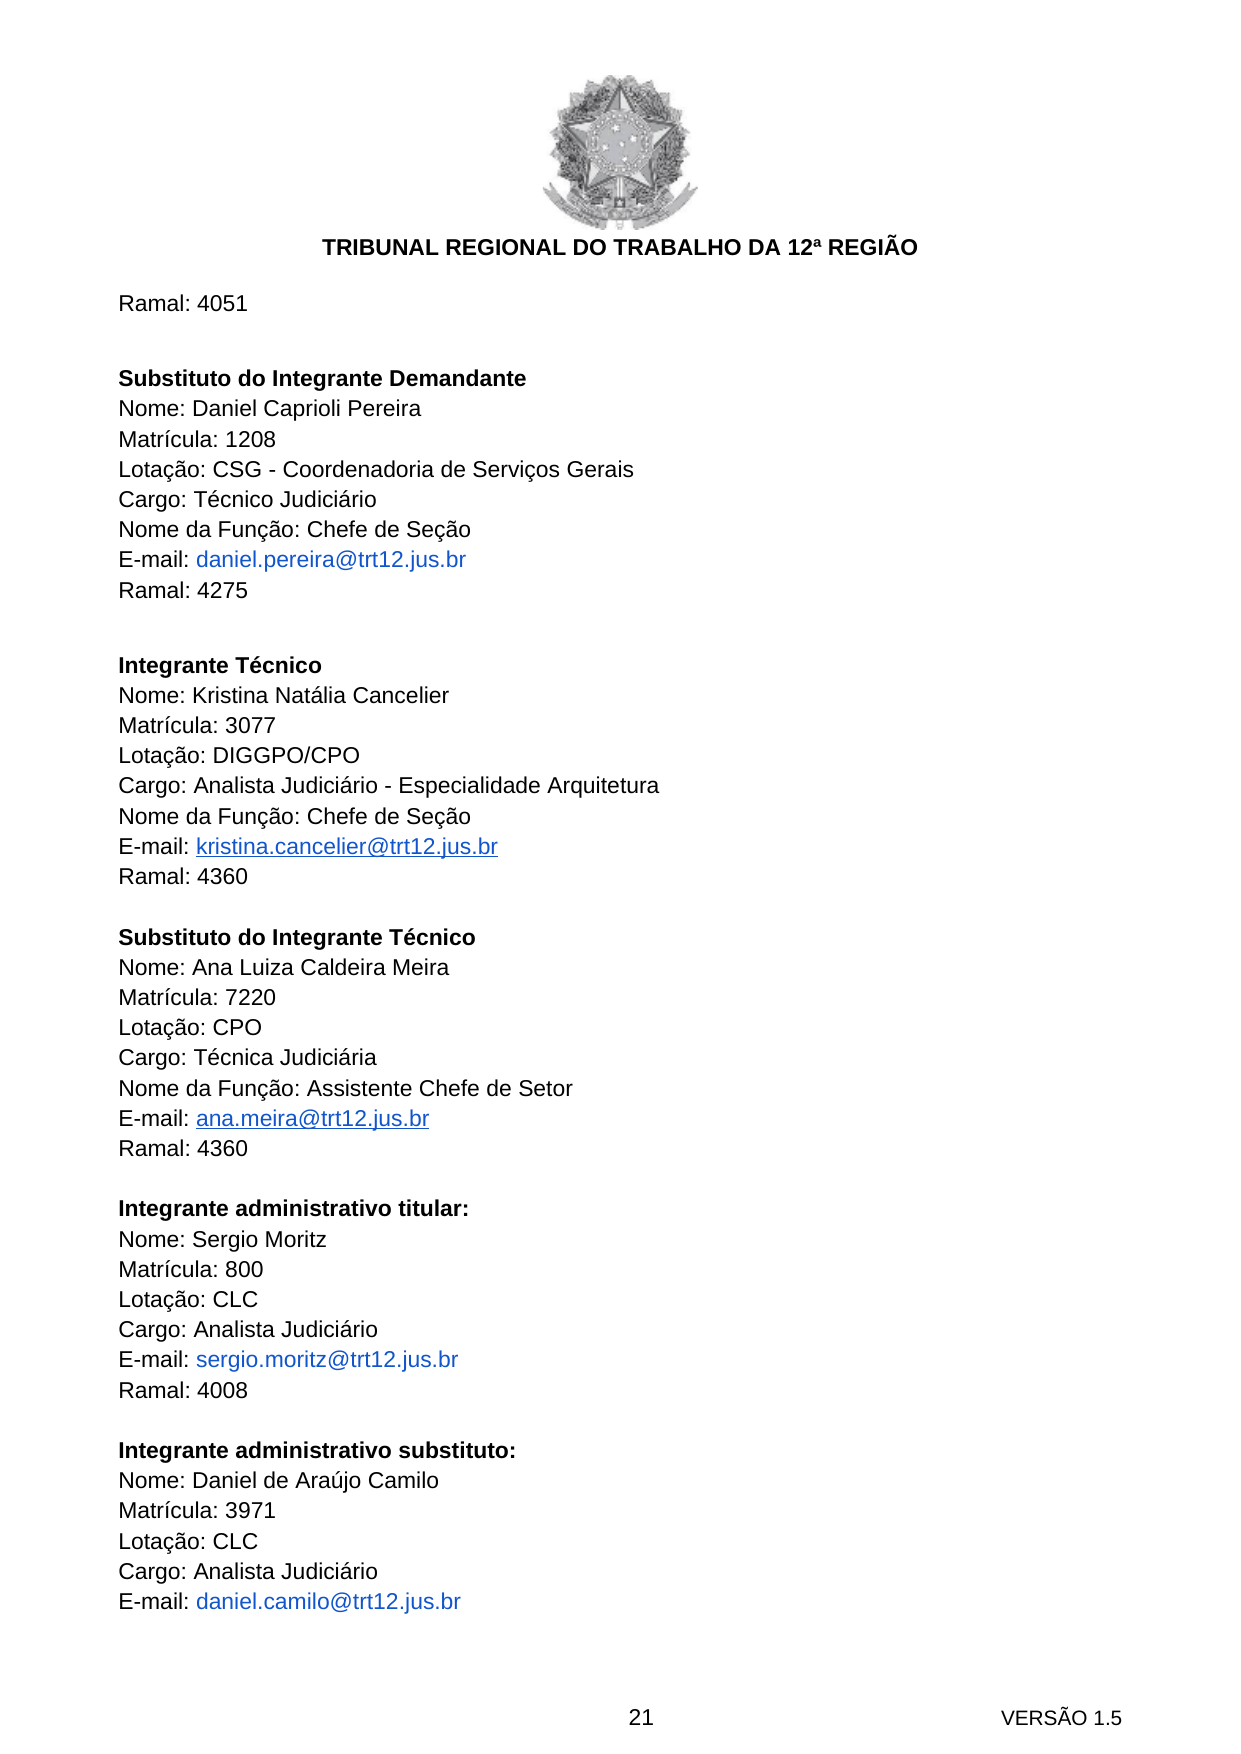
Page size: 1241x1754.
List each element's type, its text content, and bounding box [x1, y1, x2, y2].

text Lotação: CLC [118, 1528, 1122, 1554]
text Ramal: 4360 [118, 863, 1122, 889]
text Cargo: Analista Judiciário [118, 1316, 1122, 1342]
text Lotação: DIGGPO/CPO [118, 742, 1122, 768]
text E-mail: sergio.moritz@trt12.jus.br [118, 1346, 1122, 1373]
text Matrícula: 3077 [118, 712, 1122, 738]
text Ramal: 4275 [118, 577, 1122, 603]
text Nome: Kristina Natália Cancelier [118, 682, 1122, 708]
text Matrícula: 7220 [118, 984, 1122, 1010]
text Cargo: Analista Judiciário [118, 1558, 1122, 1584]
text Ramal: 4360 [118, 1135, 1122, 1161]
text Matrícula: 3971 [118, 1497, 1122, 1524]
text Ramal: 4051 [118, 290, 1122, 316]
text Integrante Técnico [118, 652, 1122, 678]
text Nome: Daniel de Araújo Camilo [118, 1467, 1122, 1493]
text Lotação: CSG - Coordenadoria de Serviços Gerais [118, 456, 1122, 482]
text Nome da Função: Chefe de Seção [118, 516, 1122, 542]
text Cargo: Técnica Judiciária [118, 1044, 1122, 1071]
text Nome: Ana Luiza Caldeira Meira [118, 954, 1122, 980]
text Matrícula: 1208 [118, 426, 1122, 452]
text Nome: Daniel Caprioli Pereira [118, 395, 1122, 422]
text E-mail: kristina.cancelier@trt12.jus.br [118, 833, 1122, 859]
text Nome: Sergio Moritz [118, 1226, 1122, 1252]
text E-mail: daniel.pereira@trt12.jus.br [118, 546, 1122, 573]
text Matrícula: 800 [118, 1256, 1122, 1282]
text Integrante administrativo substituto: [118, 1437, 1122, 1463]
text Cargo: Técnico Judiciário [118, 486, 1122, 512]
text Substituto do Integrante Demandante [118, 365, 1122, 391]
text Ramal: 4008 [118, 1377, 1122, 1403]
text E-mail: daniel.camilo@trt12.jus.br [118, 1588, 1122, 1614]
picture [542, 75, 698, 230]
text Lotação: CPO [118, 1014, 1122, 1040]
text Lotação: CLC [118, 1286, 1122, 1312]
text Nome da Função: Assistente Chefe de Setor [118, 1074, 1122, 1101]
text Nome da Função: Chefe de Seção [118, 803, 1122, 829]
text Substituto do Integrante Técnico [118, 923, 1122, 950]
text Cargo: Analista Judiciário - Especialidade Arquitetura [118, 772, 1122, 799]
text E-mail: ana.meira@trt12.jus.br [118, 1105, 1122, 1131]
text Integrante administrativo titular: [118, 1195, 1122, 1222]
